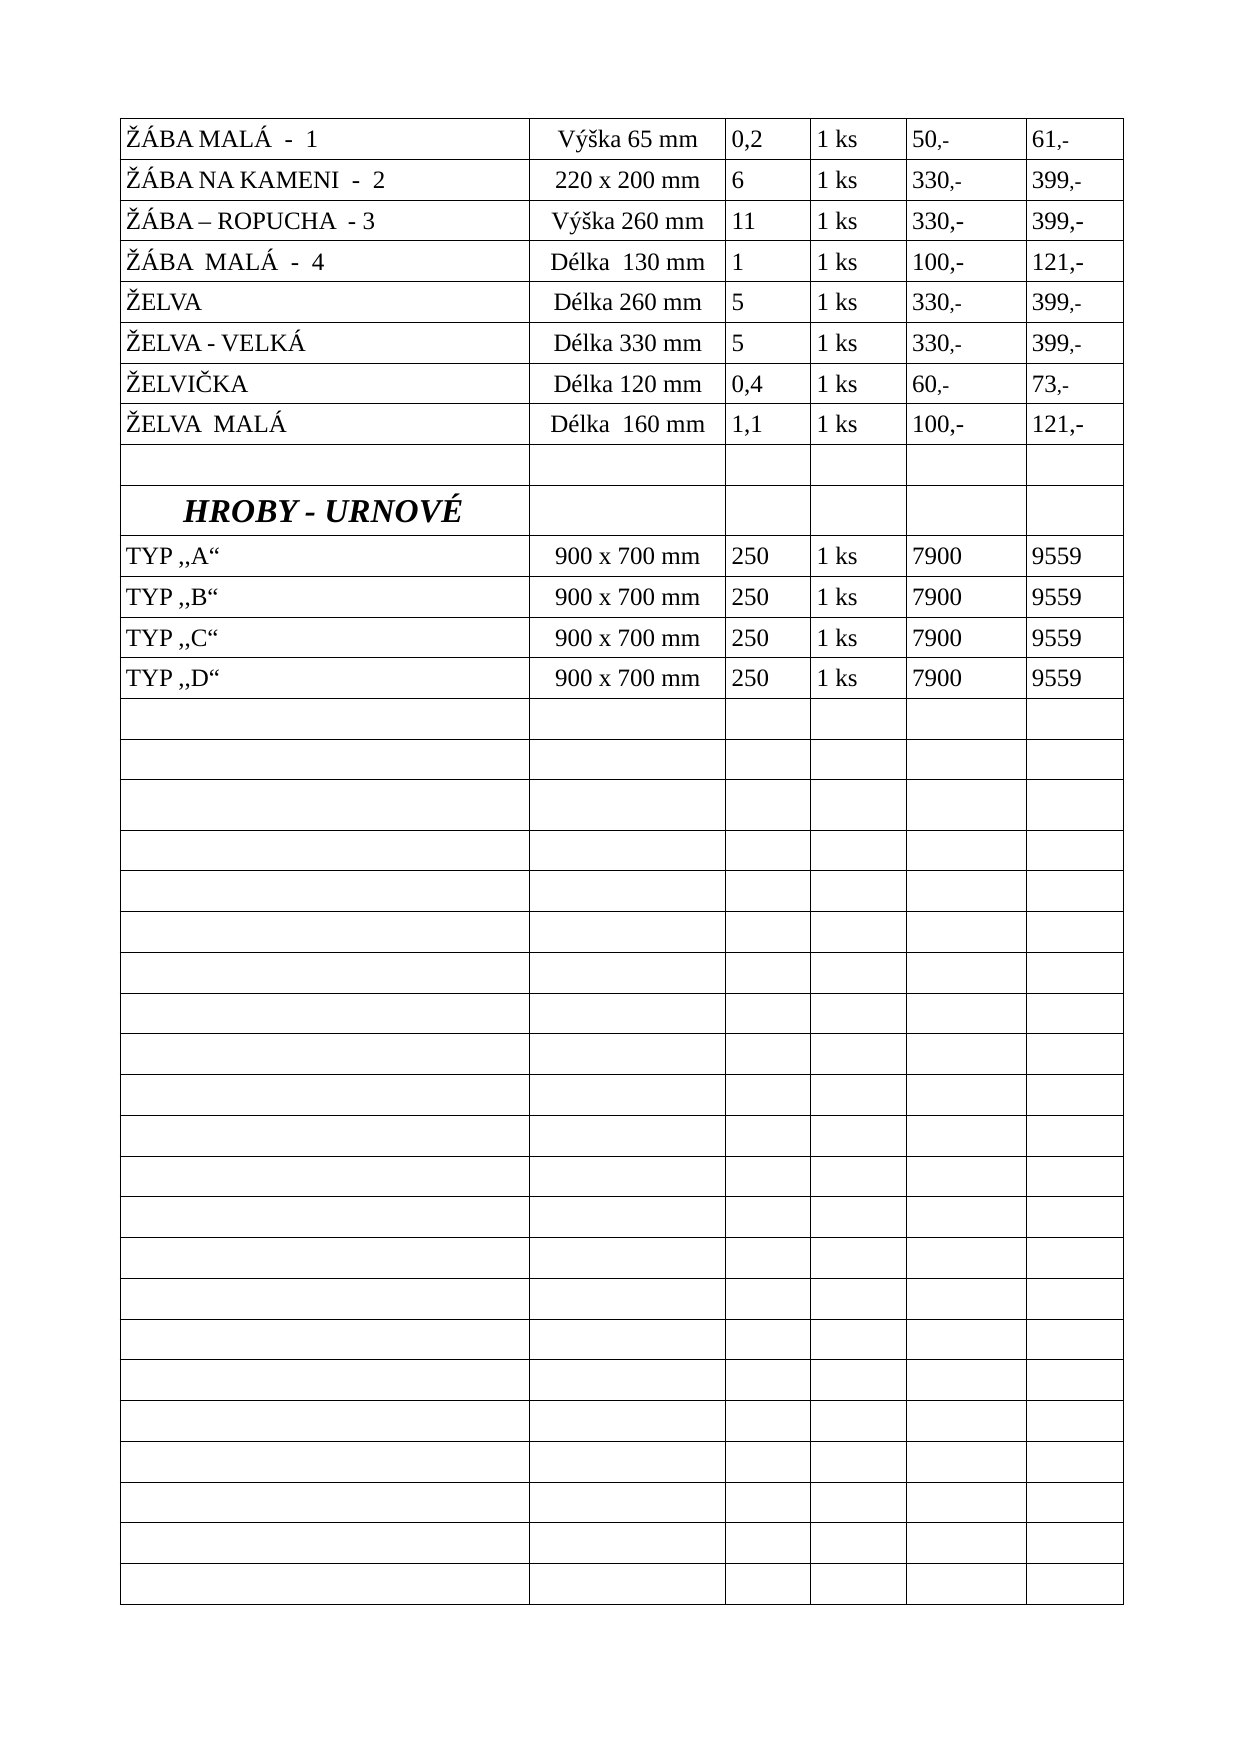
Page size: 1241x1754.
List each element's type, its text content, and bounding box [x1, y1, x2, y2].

table_cell [1027, 1320, 1123, 1359]
table_cell Výška 260 mm [530, 201, 725, 240]
table_cell 1 ks [811, 201, 906, 240]
table_cell [530, 740, 725, 779]
table_cell [1027, 1523, 1123, 1563]
table_cell [726, 1360, 810, 1400]
table_cell [726, 1157, 810, 1196]
table_cell 330,- [907, 160, 1026, 199]
table_cell [726, 780, 810, 830]
table_cell Délka 160 mm [530, 404, 725, 444]
table_cell 220 x 200 mm [530, 160, 725, 199]
table_cell 1 ks [811, 282, 906, 322]
table_cell 100,- [907, 404, 1026, 444]
table_cell [1027, 1483, 1123, 1522]
table_cell 7900 [907, 618, 1026, 657]
table_cell 399,- [1027, 201, 1123, 240]
table_cell [1027, 699, 1123, 739]
table_cell 250 [726, 658, 810, 698]
table_cell 9559 [1027, 536, 1123, 576]
table_cell [907, 1360, 1026, 1400]
table_cell [907, 831, 1026, 870]
table_cell [530, 831, 725, 870]
table_cell [530, 1320, 725, 1359]
table_cell 61,- [1027, 119, 1123, 159]
table_cell [121, 1442, 529, 1481]
table_cell 1 ks [811, 160, 906, 199]
table_cell Výška 65 mm [530, 119, 725, 159]
table_cell [530, 486, 725, 535]
table_cell ŽELVA MALÁ [121, 404, 529, 444]
table_cell ŽÁBA MALÁ - 1 [121, 119, 529, 159]
table_cell [907, 994, 1026, 1033]
table_cell [530, 1197, 725, 1237]
table_cell [530, 1075, 725, 1115]
table_cell 399,- [1027, 323, 1123, 362]
table_cell ŽELVA [121, 282, 529, 322]
table_cell [811, 699, 906, 739]
table_cell [121, 1075, 529, 1115]
table_cell [726, 1238, 810, 1278]
table_cell [121, 994, 529, 1033]
table_cell HROBY - URNOVÉ [121, 486, 529, 535]
table_cell [726, 1320, 810, 1359]
table_cell [907, 1483, 1026, 1522]
table_cell [811, 1157, 906, 1196]
table_cell [121, 1116, 529, 1156]
table_cell 60,- [907, 364, 1026, 403]
table_cell 250 [726, 618, 810, 657]
table_cell [530, 1483, 725, 1522]
table_cell [121, 871, 529, 911]
table_cell [811, 1564, 906, 1603]
table_cell [121, 953, 529, 993]
table_cell 399,- [1027, 160, 1123, 199]
table_cell 1 ks [811, 618, 906, 657]
table_cell [811, 1320, 906, 1359]
table_cell [121, 1401, 529, 1441]
table_cell [121, 445, 529, 485]
table_cell [811, 445, 906, 485]
table_cell [121, 1320, 529, 1359]
table_cell 100,- [907, 241, 1026, 281]
table_cell 1 ks [811, 658, 906, 698]
table_cell [726, 831, 810, 870]
table_cell ŽÁBA – ROPUCHA - 3 [121, 201, 529, 240]
table_cell [530, 1442, 725, 1481]
table_cell 0,4 [726, 364, 810, 403]
table_cell ŽÁBA MALÁ - 4 [121, 241, 529, 281]
table_cell [1027, 1238, 1123, 1278]
table_cell 121,- [1027, 241, 1123, 281]
table_cell [530, 1564, 725, 1603]
table_cell [530, 1157, 725, 1196]
table_cell [907, 1401, 1026, 1441]
table_cell ŽELVIČKA [121, 364, 529, 403]
table_cell [530, 699, 725, 739]
table_cell [907, 1075, 1026, 1115]
table_cell 11 [726, 201, 810, 240]
table_cell [1027, 740, 1123, 779]
table_cell 1 ks [811, 536, 906, 576]
table_cell [907, 740, 1026, 779]
table_cell [530, 1523, 725, 1563]
table_cell [907, 1238, 1026, 1278]
table_cell [811, 1034, 906, 1074]
table_cell 399,- [1027, 282, 1123, 322]
table_cell [121, 831, 529, 870]
table_cell 6 [726, 160, 810, 199]
table_cell 900 x 700 mm [530, 577, 725, 616]
table_cell [121, 1197, 529, 1237]
table_cell 121,- [1027, 404, 1123, 444]
table_cell [1027, 871, 1123, 911]
table_cell [121, 1034, 529, 1074]
table_cell [726, 1034, 810, 1074]
table_cell 9559 [1027, 618, 1123, 657]
table_cell [1027, 1034, 1123, 1074]
table_cell [1027, 1197, 1123, 1237]
table_cell [811, 1523, 906, 1563]
table_cell [530, 994, 725, 1033]
table_cell [121, 780, 529, 830]
table_cell TYP ,,C“ [121, 618, 529, 657]
table_cell [811, 871, 906, 911]
table_cell [121, 1360, 529, 1400]
table_cell [1027, 1075, 1123, 1115]
table_cell [811, 1116, 906, 1156]
table_cell 73,- [1027, 364, 1123, 403]
table_cell [907, 1279, 1026, 1318]
table_cell [811, 953, 906, 993]
table_cell [121, 912, 529, 952]
table_cell [811, 1442, 906, 1481]
table_cell ŽÁBA NA KAMENI - 2 [121, 160, 529, 199]
table_cell [811, 1279, 906, 1318]
table_cell [726, 912, 810, 952]
table_cell Délka 130 mm [530, 241, 725, 281]
table_cell [530, 1116, 725, 1156]
table_cell [811, 1360, 906, 1400]
table_cell [1027, 1442, 1123, 1481]
table_cell [811, 831, 906, 870]
table_cell ŽELVA - VELKÁ [121, 323, 529, 362]
table_cell [907, 1320, 1026, 1359]
table_cell [907, 1116, 1026, 1156]
table_cell [1027, 912, 1123, 952]
table_cell [726, 1279, 810, 1318]
table_cell [530, 871, 725, 911]
table_cell [726, 953, 810, 993]
table_cell [726, 1401, 810, 1441]
table_cell [907, 1564, 1026, 1603]
table_cell 5 [726, 282, 810, 322]
table_cell [726, 871, 810, 911]
table_cell [530, 445, 725, 485]
table_cell [1027, 994, 1123, 1033]
table_cell [907, 445, 1026, 485]
table_cell [811, 912, 906, 952]
table_cell [1027, 1157, 1123, 1196]
table_cell [907, 1034, 1026, 1074]
table_cell [726, 1116, 810, 1156]
table_cell [121, 1238, 529, 1278]
table_cell [907, 1197, 1026, 1237]
table_cell TYP ,,B“ [121, 577, 529, 616]
table_cell 330,- [907, 323, 1026, 362]
table_cell [726, 740, 810, 779]
table_cell [726, 486, 810, 535]
table_cell [530, 912, 725, 952]
table_cell 9559 [1027, 577, 1123, 616]
table_cell [530, 780, 725, 830]
table_cell 1 ks [811, 323, 906, 362]
table_cell [1027, 953, 1123, 993]
table_cell [907, 1157, 1026, 1196]
table_cell 0,2 [726, 119, 810, 159]
table_cell 7900 [907, 536, 1026, 576]
table_cell [726, 1564, 810, 1603]
table_cell [726, 1442, 810, 1481]
table_cell 1 ks [811, 577, 906, 616]
table_cell [907, 699, 1026, 739]
table_cell [907, 912, 1026, 952]
table_cell [121, 1279, 529, 1318]
table_cell [530, 1401, 725, 1441]
table_cell [726, 1483, 810, 1522]
table_cell [1027, 780, 1123, 830]
table_cell 900 x 700 mm [530, 658, 725, 698]
table_cell [726, 1523, 810, 1563]
table_cell [1027, 445, 1123, 485]
table_cell 250 [726, 536, 810, 576]
table_cell [811, 1197, 906, 1237]
table_cell 9559 [1027, 658, 1123, 698]
table_cell [811, 740, 906, 779]
table_cell [726, 1075, 810, 1115]
table_cell [811, 780, 906, 830]
table_cell [811, 1075, 906, 1115]
table_cell [907, 953, 1026, 993]
table_cell [907, 486, 1026, 535]
table_cell 900 x 700 mm [530, 618, 725, 657]
table_cell 7900 [907, 658, 1026, 698]
table_cell TYP ,,D“ [121, 658, 529, 698]
table_cell 7900 [907, 577, 1026, 616]
table_cell 50,- [907, 119, 1026, 159]
table_cell [811, 1401, 906, 1441]
table_cell 250 [726, 577, 810, 616]
table_cell [1027, 1401, 1123, 1441]
table_cell [811, 1483, 906, 1522]
table_cell [811, 486, 906, 535]
table_cell [1027, 1564, 1123, 1603]
table_cell 1,1 [726, 404, 810, 444]
table_cell 1 ks [811, 364, 906, 403]
table_cell [907, 1442, 1026, 1481]
table_cell [811, 1238, 906, 1278]
table_cell [121, 1483, 529, 1522]
table_cell [530, 1238, 725, 1278]
table_cell [726, 445, 810, 485]
table_cell [1027, 486, 1123, 535]
table_cell 900 x 700 mm [530, 536, 725, 576]
table_cell Délka 260 mm [530, 282, 725, 322]
table_cell Délka 120 mm [530, 364, 725, 403]
table_cell [121, 699, 529, 739]
table_cell [530, 1034, 725, 1074]
table_cell Délka 330 mm [530, 323, 725, 362]
table_cell 1 ks [811, 119, 906, 159]
table_cell [530, 1360, 725, 1400]
table_cell [726, 994, 810, 1033]
table_cell [907, 871, 1026, 911]
table_cell [121, 1157, 529, 1196]
table_cell [1027, 1116, 1123, 1156]
table_cell [1027, 831, 1123, 870]
table_cell [530, 1279, 725, 1318]
table_cell 1 ks [811, 241, 906, 281]
table_cell [726, 1197, 810, 1237]
table_cell 1 ks [811, 404, 906, 444]
table_cell [1027, 1360, 1123, 1400]
table_cell [121, 1523, 529, 1563]
table_cell 5 [726, 323, 810, 362]
table_cell 330,- [907, 201, 1026, 240]
table_cell [726, 699, 810, 739]
table_cell [811, 994, 906, 1033]
table_cell 330,- [907, 282, 1026, 322]
table_cell TYP ,,A“ [121, 536, 529, 576]
table_cell [530, 953, 725, 993]
table_cell [121, 1564, 529, 1603]
table_cell [907, 1523, 1026, 1563]
table_cell [1027, 1279, 1123, 1318]
table_cell 1 [726, 241, 810, 281]
table_cell [907, 780, 1026, 830]
table_cell [121, 740, 529, 779]
